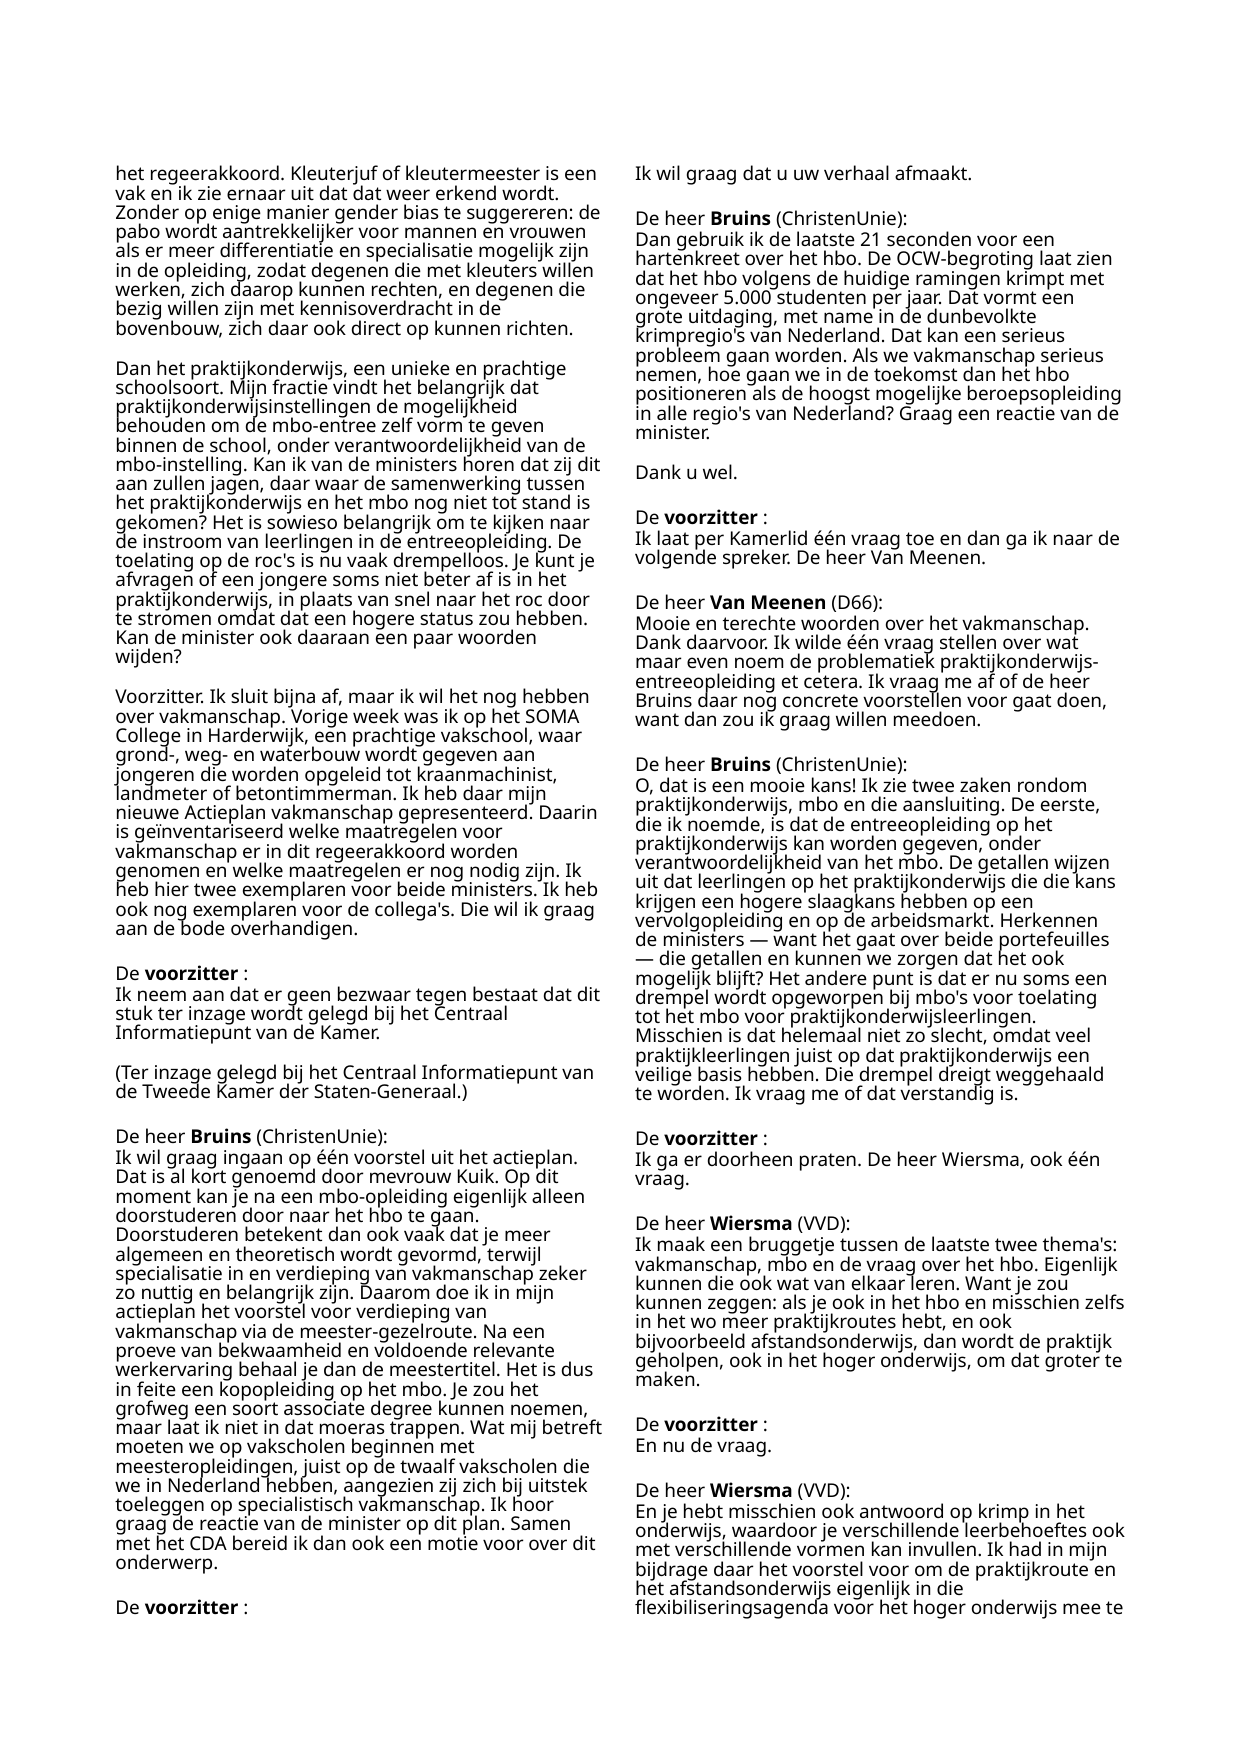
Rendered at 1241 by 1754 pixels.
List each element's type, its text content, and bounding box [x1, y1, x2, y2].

text Dank u wel. [635, 464, 1125, 483]
text De heer Wiersma (VVD): [635, 1211, 1125, 1236]
text De heer Bruins (ChristenUnie): [635, 751, 1125, 777]
text De heer Wiersma (VVD): [635, 1477, 1125, 1503]
text De voorzitter : [115, 1594, 605, 1620]
text De voorzitter : [635, 1125, 1125, 1151]
text Dan het praktijkonderwijs, een unieke en prachtige schoolsoort. Mijn fractie vindt het belangrijk dat praktijkonderwijsinstellingen de mogelijkheid behouden om de mbo-entree zelf vorm te geven binnen de school, onder verantwoordelijkheid van de mbo-instelling. Kan ik van de ministers horen dat zij dit aan zullen jagen, daar waar de samenwerking tussen het praktijkonderwijs en het mbo nog niet tot stand is gekomen? Het is sowieso belangrijk om te kijken naar de instroom van leerlingen in de entreeopleiding. De toelating op de roc's is nu vaak drempelloos. Je kunt je afvragen of een jongere soms niet beter af is in het praktijkonderwijs, in plaats van snel naar het roc door te stromen omdat dat een hogere status zou hebben. Kan de minister ook daaraan een paar woorden wijden? [115, 359, 605, 668]
text En nu de vraag. [635, 1437, 1125, 1456]
text Ik wil graag ingaan op één voorstel uit het actieplan. Dat is al kort genoemd door mevrouw Kuik. Op dit moment kan je na een mbo-opleiding eigenlijk alleen doorstuderen door naar het hbo te gaan. Doorstuderen betekent dan ook vaak dat je meer algemeen en theoretisch wordt gevormd, terwijl specialisatie in en verdieping van vakmanschap zeker zo nuttig en belangrijk zijn. Daarom doe ik in mijn actieplan het voorstel voor verdieping van vakmanschap via de meester-gezelroute. Na een proeve van bekwaamheid en voldoende relevante werkervaring behaal je dan de meestertitel. Het is dus in feite een kopopleiding op het mbo. Je zou het grofweg een soort associate degree kunnen noemen, maar laat ik niet in dat moeras trappen. Wat mij betreft moeten we op vakscholen beginnen met meesteropleidingen, juist op de twaalf vakscholen die we in Nederland hebben, aangezien zij zich bij uitstek toeleggen op specialistisch vakmanschap. Ik hoor graag de reactie van de minister op dit plan. Samen met het CDA bereid ik dan ook een motie voor over dit onderwerp. [115, 1149, 605, 1573]
text De heer Bruins (ChristenUnie): [115, 1123, 605, 1149]
text De voorzitter : [115, 960, 605, 986]
text De voorzitter : [635, 1411, 1125, 1437]
text De heer Van Meenen (D66): [635, 589, 1125, 615]
text (Ter inzage gelegd bij het Centraal Informatiepunt van de Tweede Kamer der Staten-Generaal.) [115, 1064, 605, 1103]
text Ik wil graag dat u uw verhaal afmaakt. [635, 165, 1125, 184]
text O, dat is een mooie kans! Ik zie twee zaken rondom praktijkonderwijs, mbo en die aansluiting. De eerste, die ik noemde, is dat de entreeopleiding op het praktijkonderwijs kan worden gegeven, onder verantwoordelijkheid van het mbo. De getallen wijzen uit dat leerlingen op het praktijkonderwijs die die kans krijgen een hogere slaagkans hebben op een vervolgopleiding en op de arbeidsmarkt. Herkennen de ministers — want het gaat over beide portefeuilles — die getallen en kunnen we zorgen dat het ook mogelijk blijft? Het andere punt is dat er nu soms een drempel wordt opgeworpen bij mbo's voor toelating tot het mbo voor praktijkonderwijsleerlingen. Misschien is dat helemaal niet zo slecht, omdat veel praktijkleerlingen juist op dat praktijkonderwijs een veilige basis hebben. Die drempel dreigt weggehaald te worden. Ik vraag me of dat verstandig is. [635, 777, 1125, 1104]
text Dan gebruik ik de laatste 21 seconden voor een hartenkreet over het hbo. De OCW-begroting laat zien dat het hbo volgens de huidige ramingen krimpt met ongeveer 5.000 studenten per jaar. Dat vormt een grote uitdaging, met name in de dunbevolkte krimpregio's van Nederland. Dat kan een serieus probleem gaan worden. Als we vakmanschap serieus nemen, hoe gaan we in de toekomst dan het hbo positioneren als de hoogst mogelijke beroepsopleiding in alle regio's van Nederland? Graag een reactie van de minister. [635, 231, 1125, 443]
text het regeerakkoord. Kleuterjuf of kleutermeester is een vak en ik zie ernaar uit dat dat weer erkend wordt. Zonder op enige manier gender bias te suggereren: de pabo wordt aantrekkelijker voor mannen en vrouwen als er meer differentiatie en specialisatie mogelijk zijn in de opleiding, zodat degenen die met kleuters willen werken, zich daarop kunnen rechten, en degenen die bezig willen zijn met kennisoverdracht in de bovenbouw, zich daar ook direct op kunnen richten. [115, 165, 605, 339]
text De heer Bruins (ChristenUnie): [635, 205, 1125, 231]
text Ik laat per Kamerlid één vraag toe en dan ga ik naar de volgende spreker. De heer Van Meenen. [635, 530, 1125, 568]
text Ik ga er doorheen praten. De heer Wiersma, ook één vraag. [635, 1151, 1125, 1190]
text Mooie en terechte woorden over het vakmanschap. Dank daarvoor. Ik wilde één vraag stellen over wat maar even noem de problematiek praktijkonderwijs-entreeopleiding et cetera. Ik vraag me af of de heer Bruins daar nog concrete voorstellen voor gaat doen, want dan zou ik graag willen meedoen. [635, 615, 1125, 730]
text Voorzitter. Ik sluit bijna af, maar ik wil het nog hebben over vakmanschap. Vorige week was ik op het SOMA College in Harderwijk, een prachtige vakschool, waar grond-, weg- en waterbouw wordt gegeven aan jongeren die worden opgeleid tot kraanmachinist, landmeter of betontimmerman. Ik heb daar mijn nieuwe Actieplan vakmanschap gepresenteerd. Daarin is geïnventariseerd welke maatregelen voor vakmanschap er in dit regeerakkoord worden genomen en welke maatregelen er nog nodig zijn. Ik heb hier twee exemplaren voor beide ministers. Ik heb ook nog exemplaren voor de collega's. Die wil ik graag aan de bode overhandigen. [115, 688, 605, 939]
text Ik maak een bruggetje tussen de laatste twee thema's: vakmanschap, mbo en de vraag over het hbo. Eigenlijk kunnen die ook wat van elkaar leren. Want je zou kunnen zeggen: als je ook in het hbo en misschien zelfs in het wo meer praktijkroutes hebt, en ook bijvoorbeeld afstandsonderwijs, dan wordt de praktijk geholpen, ook in het hoger onderwijs, om dat groter te maken. [635, 1236, 1125, 1390]
text En je hebt misschien ook antwoord op krimp in het onderwijs, waardoor je verschillende leerbehoeftes ook met verschillende vormen kan invullen. Ik had in mijn bijdrage daar het voorstel voor om de praktijkroute en het afstandsonderwijs eigenlijk in die flexibiliseringsagenda voor het hoger onderwijs mee te [635, 1503, 1125, 1618]
text De voorzitter : [635, 504, 1125, 530]
text Ik neem aan dat er geen bezwaar tegen bestaat dat dit stuk ter inzage wordt gelegd bij het Centraal Informatiepunt van de Kamer. [115, 986, 605, 1043]
